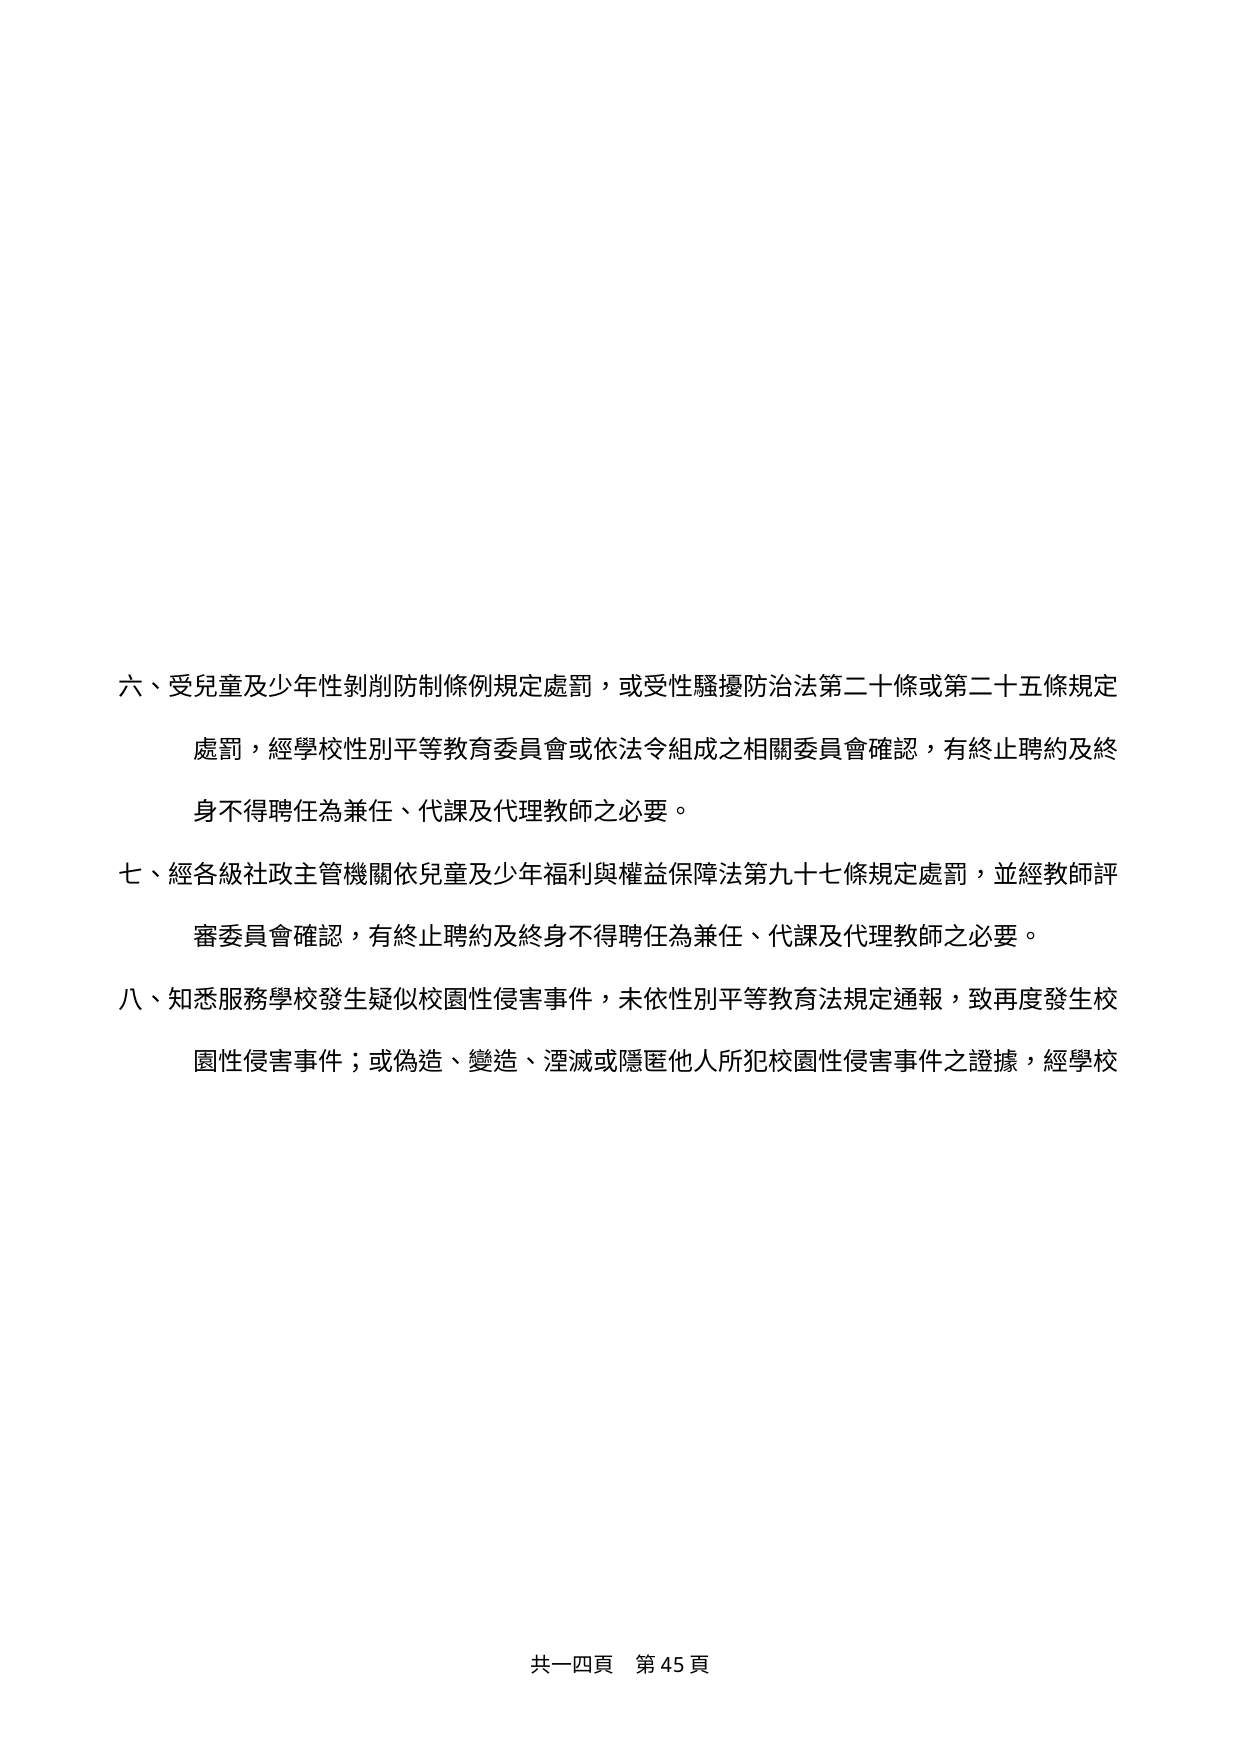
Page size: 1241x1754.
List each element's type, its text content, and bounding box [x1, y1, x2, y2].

text 七、經各級社政主管機關依兒童及少年福利與權益保障法第九十七條規定處罰，並經教師評審委員會確認，有終止聘約及終身不得聘任為兼任、代課及代理教師之必要。 [118, 831, 1122, 956]
text 八、知悉服務學校發生疑似校園性侵害事件，未依性別平等教育法規定通報，致再度發生校園性侵害事件；或偽造、變造、湮滅或隱匿他人所犯校園性侵害事件之證據，經學校 [118, 956, 1122, 1081]
text 六、受兒童及少年性剝削防制條例規定處罰，或受性騷擾防治法第二十條或第二十五條規定處罰，經學校性別平等教育委員會或依法令組成之相關委員會確認，有終止聘約及終身不得聘任為兼任、代課及代理教師之必要。 [118, 643, 1122, 831]
